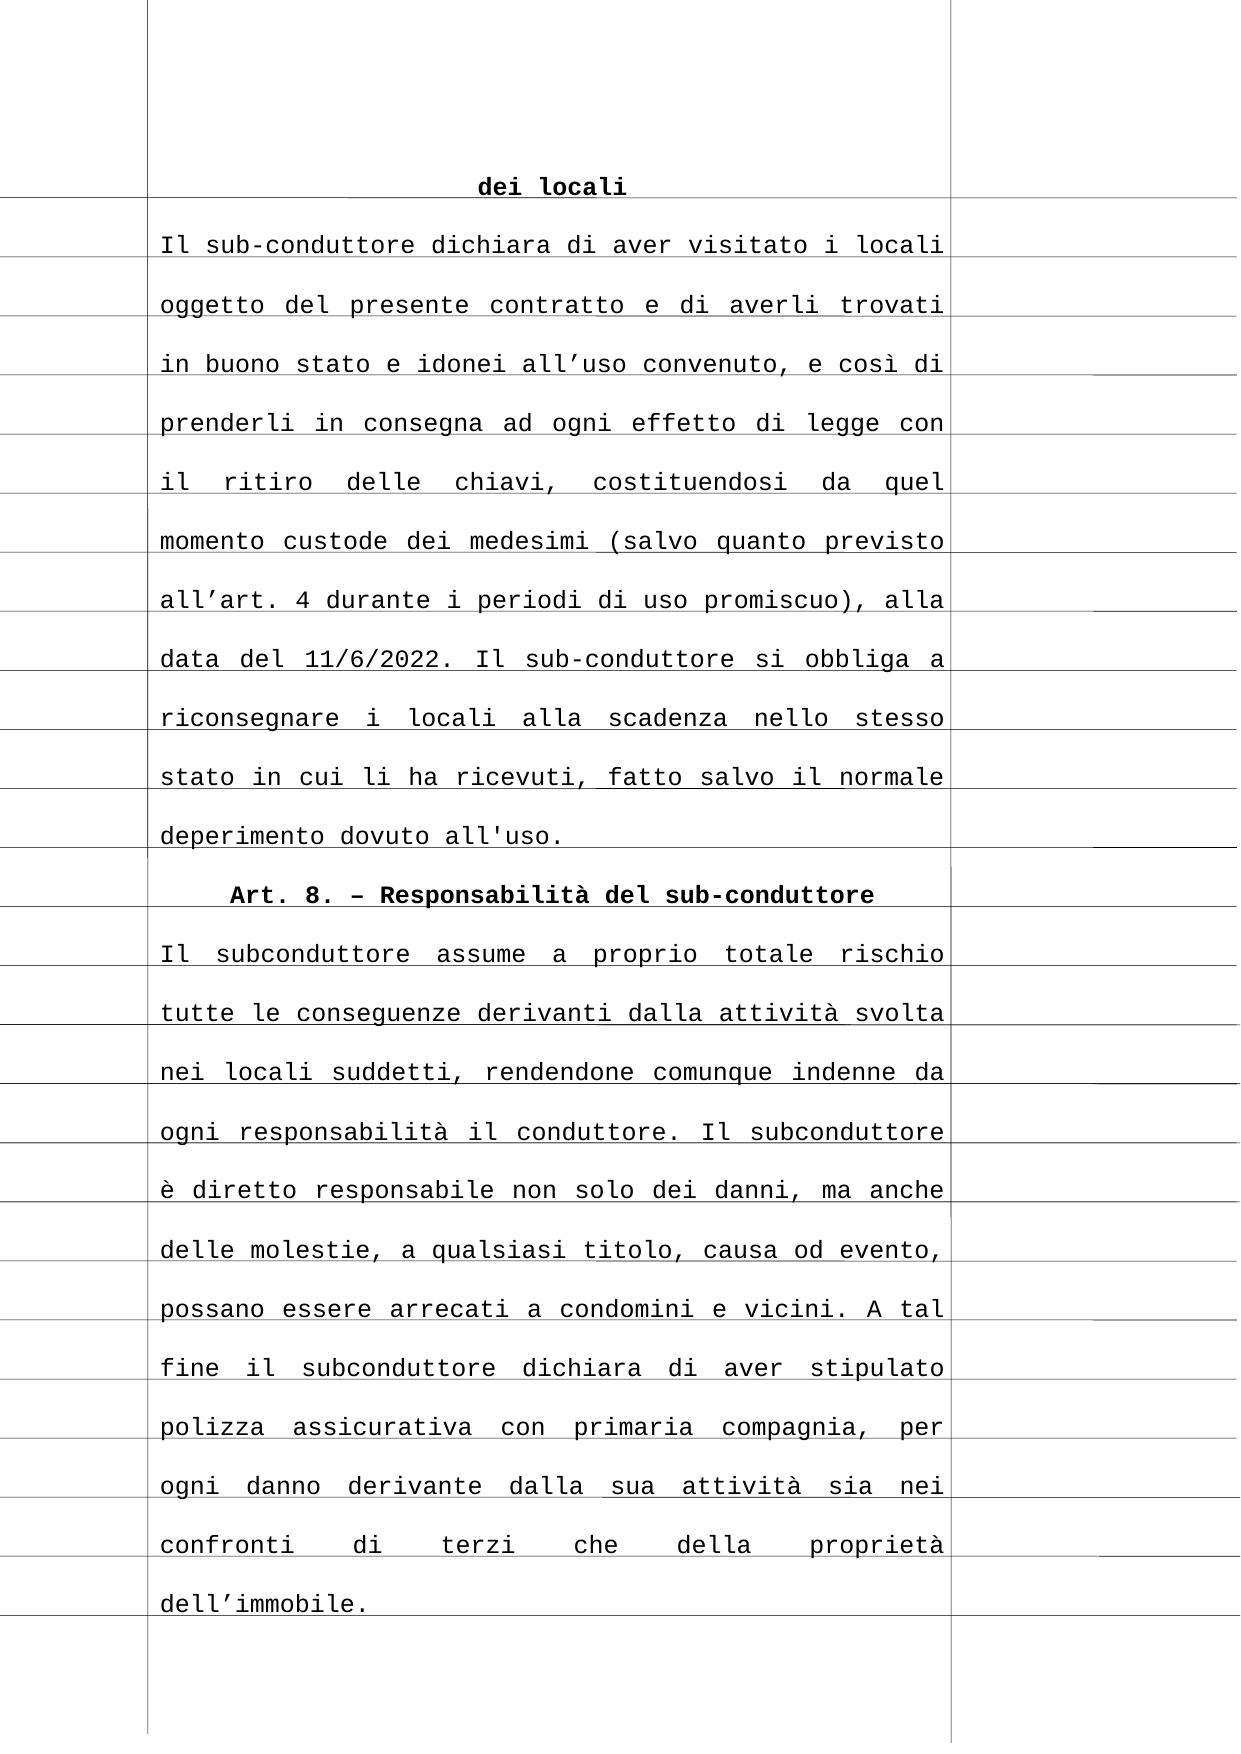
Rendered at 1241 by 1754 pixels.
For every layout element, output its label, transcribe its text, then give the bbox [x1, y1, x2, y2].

text in buono stato e idonei all’uso convenuto, e così di [159, 317, 945, 374]
text fine il subconduttore dichiara di aver stipulato [159, 1321, 945, 1378]
text riconsegnare i locali alla scadenza nello stesso [159, 671, 945, 729]
text dell’immobile. [159, 1557, 945, 1615]
text possano essere arrecati a condomini e vicini. A tal [159, 1262, 945, 1319]
text polizza assicurativa con primaria compagnia, per [159, 1380, 945, 1437]
text ogni danno derivante dalla sua attività sia nei [159, 1439, 945, 1497]
text Art. 8. – Responsabilità del sub-conduttore [159, 856, 945, 906]
text all’art. 4 durante i periodi di uso promiscuo), alla [159, 553, 945, 610]
text ogni responsabilità il conduttore. Il subconduttore [159, 1084, 945, 1142]
text deperimento dovuto all'uso. [159, 789, 945, 847]
text dei locali [159, 148, 945, 197]
text data del 11/6/2022. Il sub-conduttore si obbliga a [159, 612, 945, 670]
text stato in cui li ha ricevuti, fatto salvo il normale [159, 730, 945, 788]
text Il sub-conduttore dichiara di aver visitato i locali [159, 207, 945, 256]
text confronti di terzi che della proprietà [159, 1498, 945, 1555]
text il ritiro delle chiavi, costituendosi da quel [159, 435, 945, 492]
text [159, 907, 945, 916]
text Il subconduttore assume a proprio totale rischio [159, 916, 945, 965]
text è diretto responsabile non solo dei danni, ma anche [159, 1144, 945, 1201]
text momento custode dei medesimi (salvo quanto previsto [159, 494, 945, 552]
text tutte le conseguenze derivanti dalla attività svolta [159, 966, 945, 1024]
text delle molestie, a qualsiasi titolo, causa od evento, [159, 1203, 945, 1260]
text oggetto del presente contratto e di averli trovati [159, 258, 945, 315]
text [159, 198, 945, 207]
text prenderli in consegna ad ogni effetto di legge con [159, 376, 945, 433]
text nei locali suddetti, rendendone comunque indenne da [159, 1025, 945, 1083]
